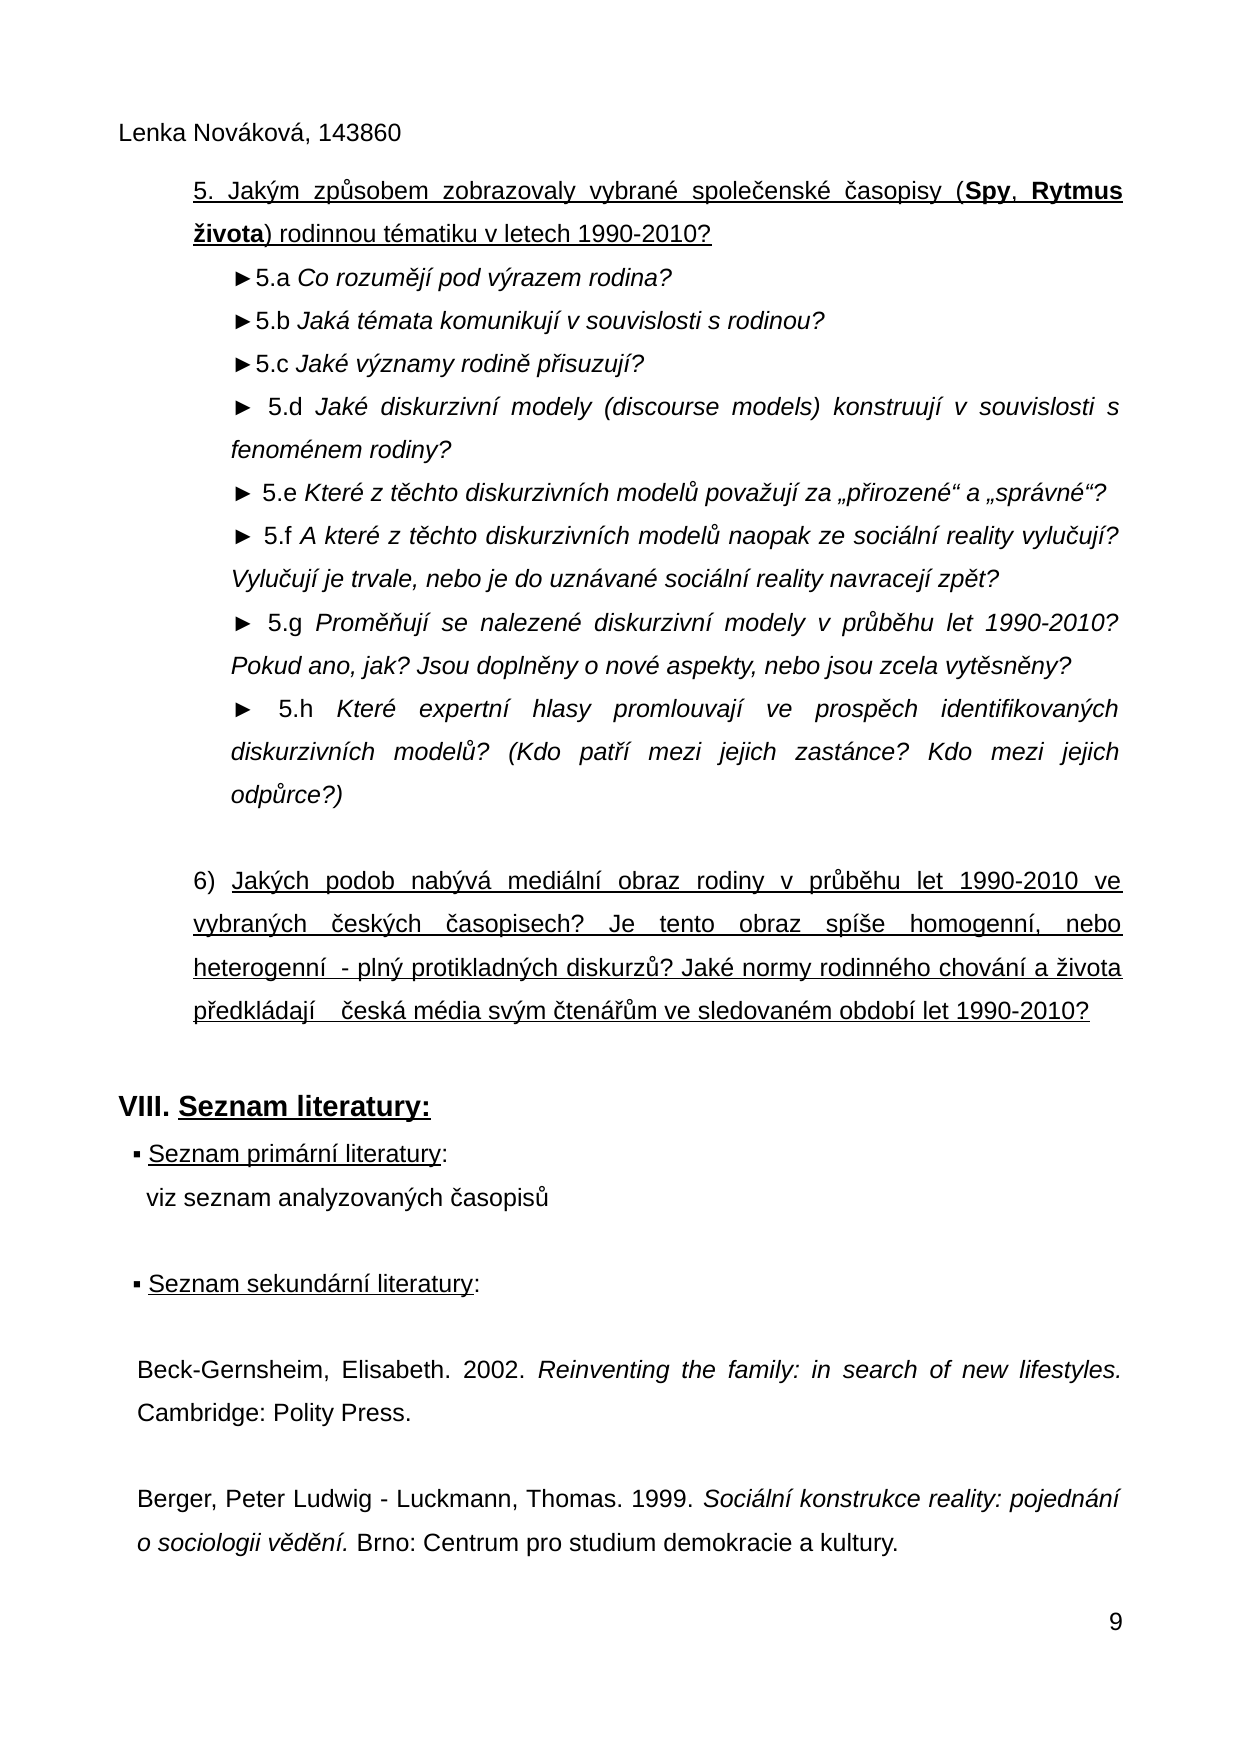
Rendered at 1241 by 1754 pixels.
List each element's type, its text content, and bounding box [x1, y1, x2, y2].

list ► 5.f A které z těchto diskurzivních modelů naopak ze sociální reality vylučují? Vylučují je trvale, nebo je do uznávané sociální reality navracejí zpět? [193, 521, 1123, 593]
list Berger, Peter Ludwig - Luckmann, Thomas. 1999. Sociální konstrukce reality: pojednání o sociologii vědění. Brno: Centrum pro studium demokracie a kultury. [137, 1484, 1123, 1556]
list ▪ Seznam sekundární literatury: [132, 1269, 1123, 1298]
list ▪ Seznam primární literatury: [132, 1139, 1123, 1168]
list ►5.a Co rozumějí pod výrazem rodina? [193, 263, 1123, 291]
list ► 5.e Které z těchto diskurzivních modelů považují za „přirozené“ a „správné“? [193, 478, 1123, 507]
list ► 5.h Které expertní hlasy promlouvají ve prospěch identifikovaných diskurzivních modelů? (Kdo patří mezi jejich zastánce? Kdo mezi jejich odpůrce?) [193, 694, 1123, 809]
list VIII. Seznam literatury: [118, 1089, 1123, 1123]
list viz seznam analyzovaných časopisů [132, 1183, 1123, 1211]
list 6) Jakých podob nabývá mediální obraz rodiny v průběhu let 1990-2010 ve vybraných českých časopisech? Je tento obraz spíše homogenní, nebo heterogenní - plný protikladných diskurzů? Jaké normy rodinného chování a života předkládají česká média svým čtenářům ve sledovaném období let 1990-2010? [156, 866, 1123, 1024]
list 5. Jakým způsobem zobrazovaly vybrané společenské časopisy (Spy, Rytmus života) rodinnou tématiku v letech 1990-2010? [156, 176, 1123, 248]
list ►5.b Jaká témata komunikují v souvislosti s rodinou? [193, 306, 1123, 334]
list ► 5.g Proměňují se nalezené diskurzivní modely v průběhu let 1990-2010? Pokud ano, jak? Jsou doplněny o nové aspekty, nebo jsou zcela vytěsněny? [193, 608, 1123, 679]
text Beck-Gernsheim, Elisabeth. 2002. Reinventing the family: in search of new lifestyles. Cambridge: Polity Press. [137, 1355, 1123, 1427]
list ► 5.d Jaké diskurzivní modely (discourse models) konstruují v souvislosti s fenoménem rodiny? [193, 392, 1123, 464]
list ►5.c Jaké významy rodině přisuzují? [193, 349, 1123, 378]
